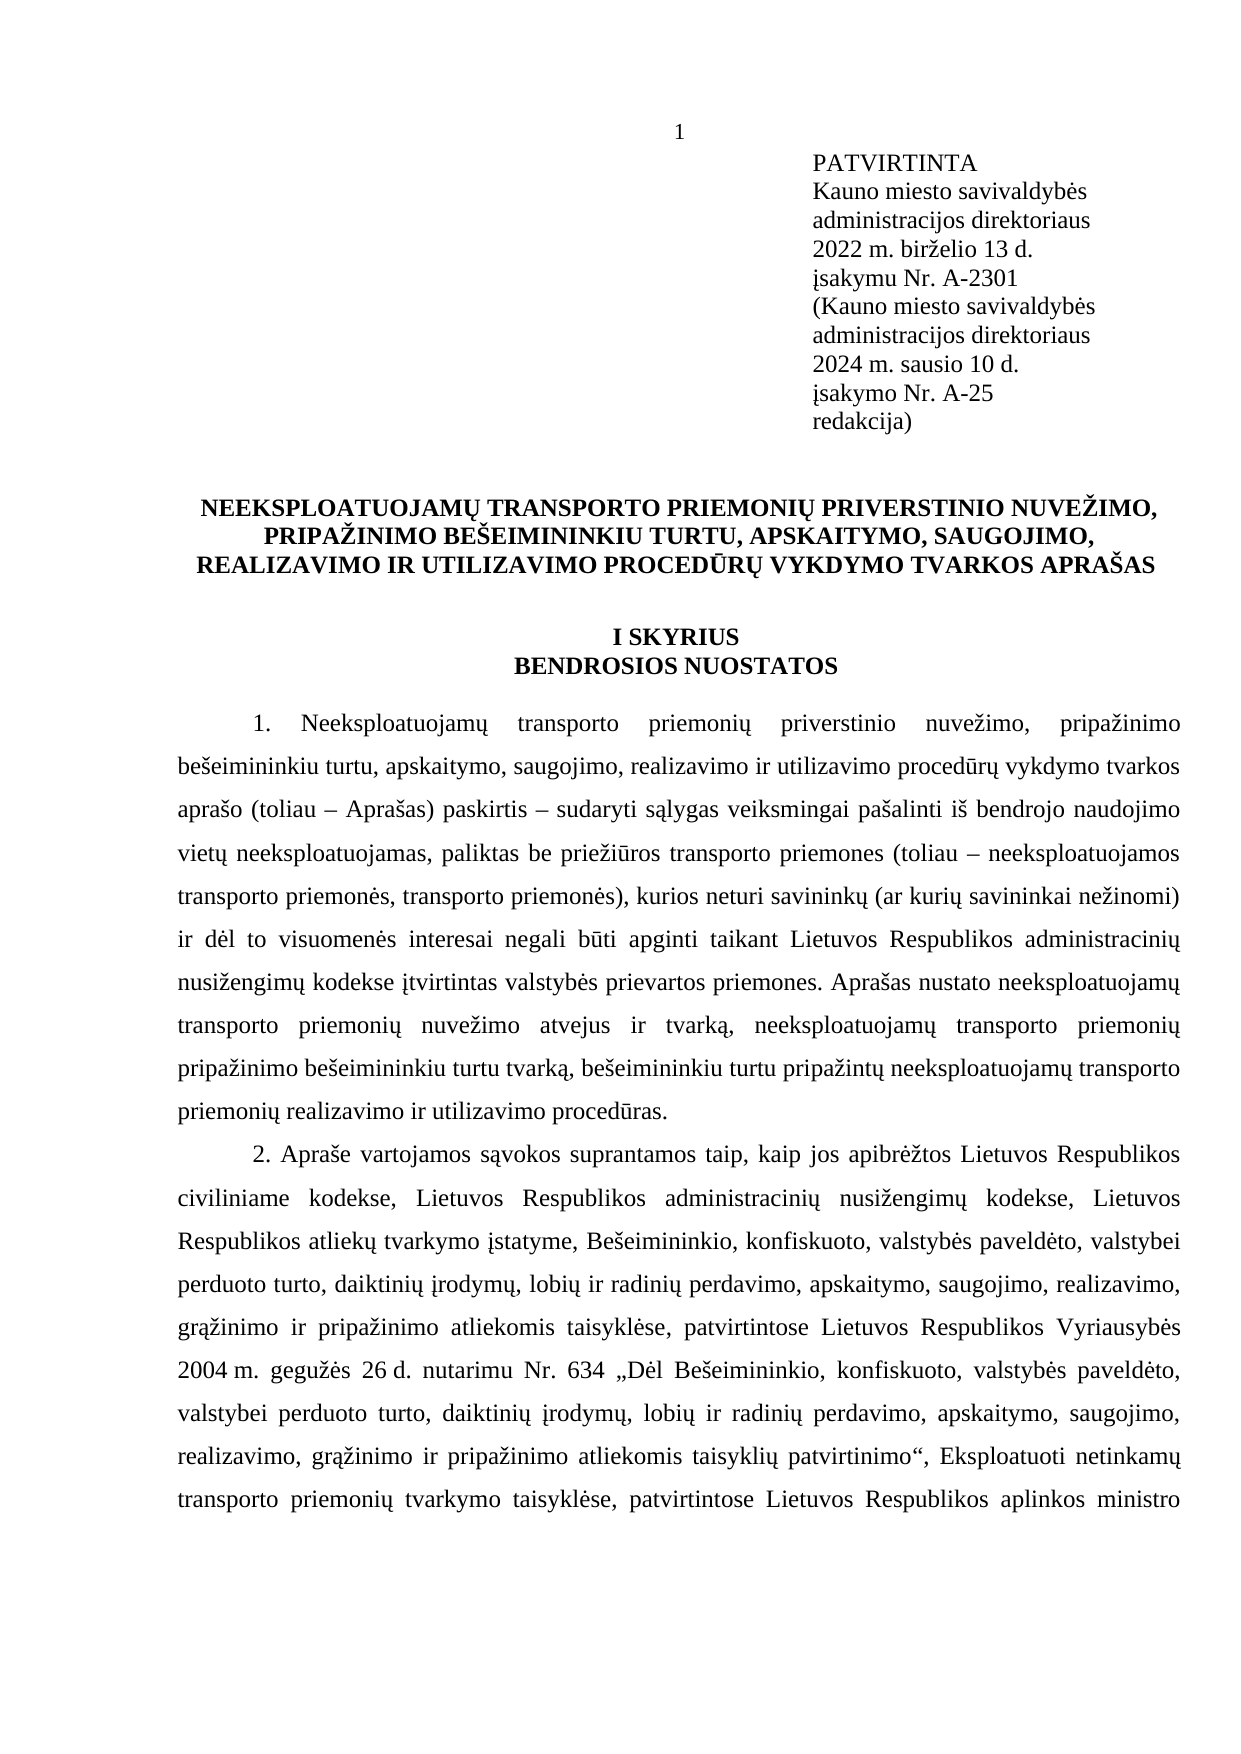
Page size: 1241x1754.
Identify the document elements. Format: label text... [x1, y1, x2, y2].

text įsakymo Nr. A-25 [717, 378, 1181, 406]
text 2022 m. birželio 13 d. [812, 234, 1181, 263]
text 1. Neeksploatuojamų transporto priemonių priverstinio nuvežimo, pripažinimo bešeimininkiu turtu, apskaitymo, saugojimo, realizavimo ir utilizavimo procedūrų vykdymo tvarkos aprašo (toliau – Aprašas) paskirtis – sudaryti sąlygas veiksmingai pašalinti iš bendrojo naudojimo vietų neeksploatuojamas, paliktas be priežiūros transporto priemones (toliau – neeksploatuojamos transporto priemonės, transporto priemonės), kurios neturi savininkų (ar kurių savininkai nežinomi) ir dėl to visuomenės interesai negali būti apginti taikant Lietuvos Respublikos administracinių nusižengimų kodekse įtvirtintas valstybės prievartos priemones. Aprašas nustato neeksploatuojamų transporto priemonių nuvežimo atvejus ir tvarką, neeksploatuojamų transporto priemonių pripažinimo bešeimininkiu turtu tvarką, bešeimininkiu turtu pripažintų neeksploatuojamų transporto priemonių realizavimo ir utilizavimo procedūras. [177, 708, 1181, 1125]
text NEEKSPLOATUOJAMŲ TRANSPORTO PRIEMONIŲ PRIVERSTINIO NUVEŽIMO, PRIPAŽINIMO BEŠEIMININKIU TURTU, APSKAITYMO, SAUGOJIMO, REALIZAVIMO IR UTILIZAVIMO PROCEDŪRŲ VYKDYMO TVARKOS APRAŠAS [177, 493, 1181, 579]
text redakcija) [717, 406, 1181, 435]
text 2024 m. sausio 10 d. [717, 349, 1181, 378]
text įsakymu Nr. A-2301 [812, 263, 1181, 291]
text (Kauno miesto savivaldybės administracijos direktoriaus [812, 291, 1181, 349]
text 2. Apraše vartojamos sąvokos suprantamos taip, kaip jos apibrėžtos Lietuvos Respublikos civiliniame kodekse, Lietuvos Respublikos administracinių nusižengimų kodekse, Lietuvos Respublikos atliekų tvarkymo įstatyme, Bešeimininkio, konfiskuoto, valstybės paveldėto, valstybei perduoto turto, daiktinių įrodymų, lobių ir radinių perdavimo, apskaitymo, saugojimo, realizavimo, grąžinimo ir pripažinimo atliekomis taisyklėse, patvirtintose Lietuvos Respublikos Vyriausybės 2004 m. gegužės 26 d. nutarimu Nr. 634 „Dėl Bešeimininkio, konfiskuoto, valstybės paveldėto, valstybei perduoto turto, daiktinių įrodymų, lobių ir radinių perdavimo, apskaitymo, saugojimo, realizavimo, grąžinimo ir pripažinimo atliekomis taisyklių patvirtinimo“, Eksploatuoti netinkamų transporto priemonių tvarkymo taisyklėse, patvirtintose Lietuvos Respublikos aplinkos ministro [177, 1139, 1181, 1513]
text BENDROSIOS NUOSTATOS [177, 651, 1181, 679]
text I SKYRIUS [177, 622, 1181, 651]
text PATVIRTINTA [177, 148, 1181, 176]
text Kauno miesto savivaldybės administracijos direktoriaus [812, 176, 1181, 234]
